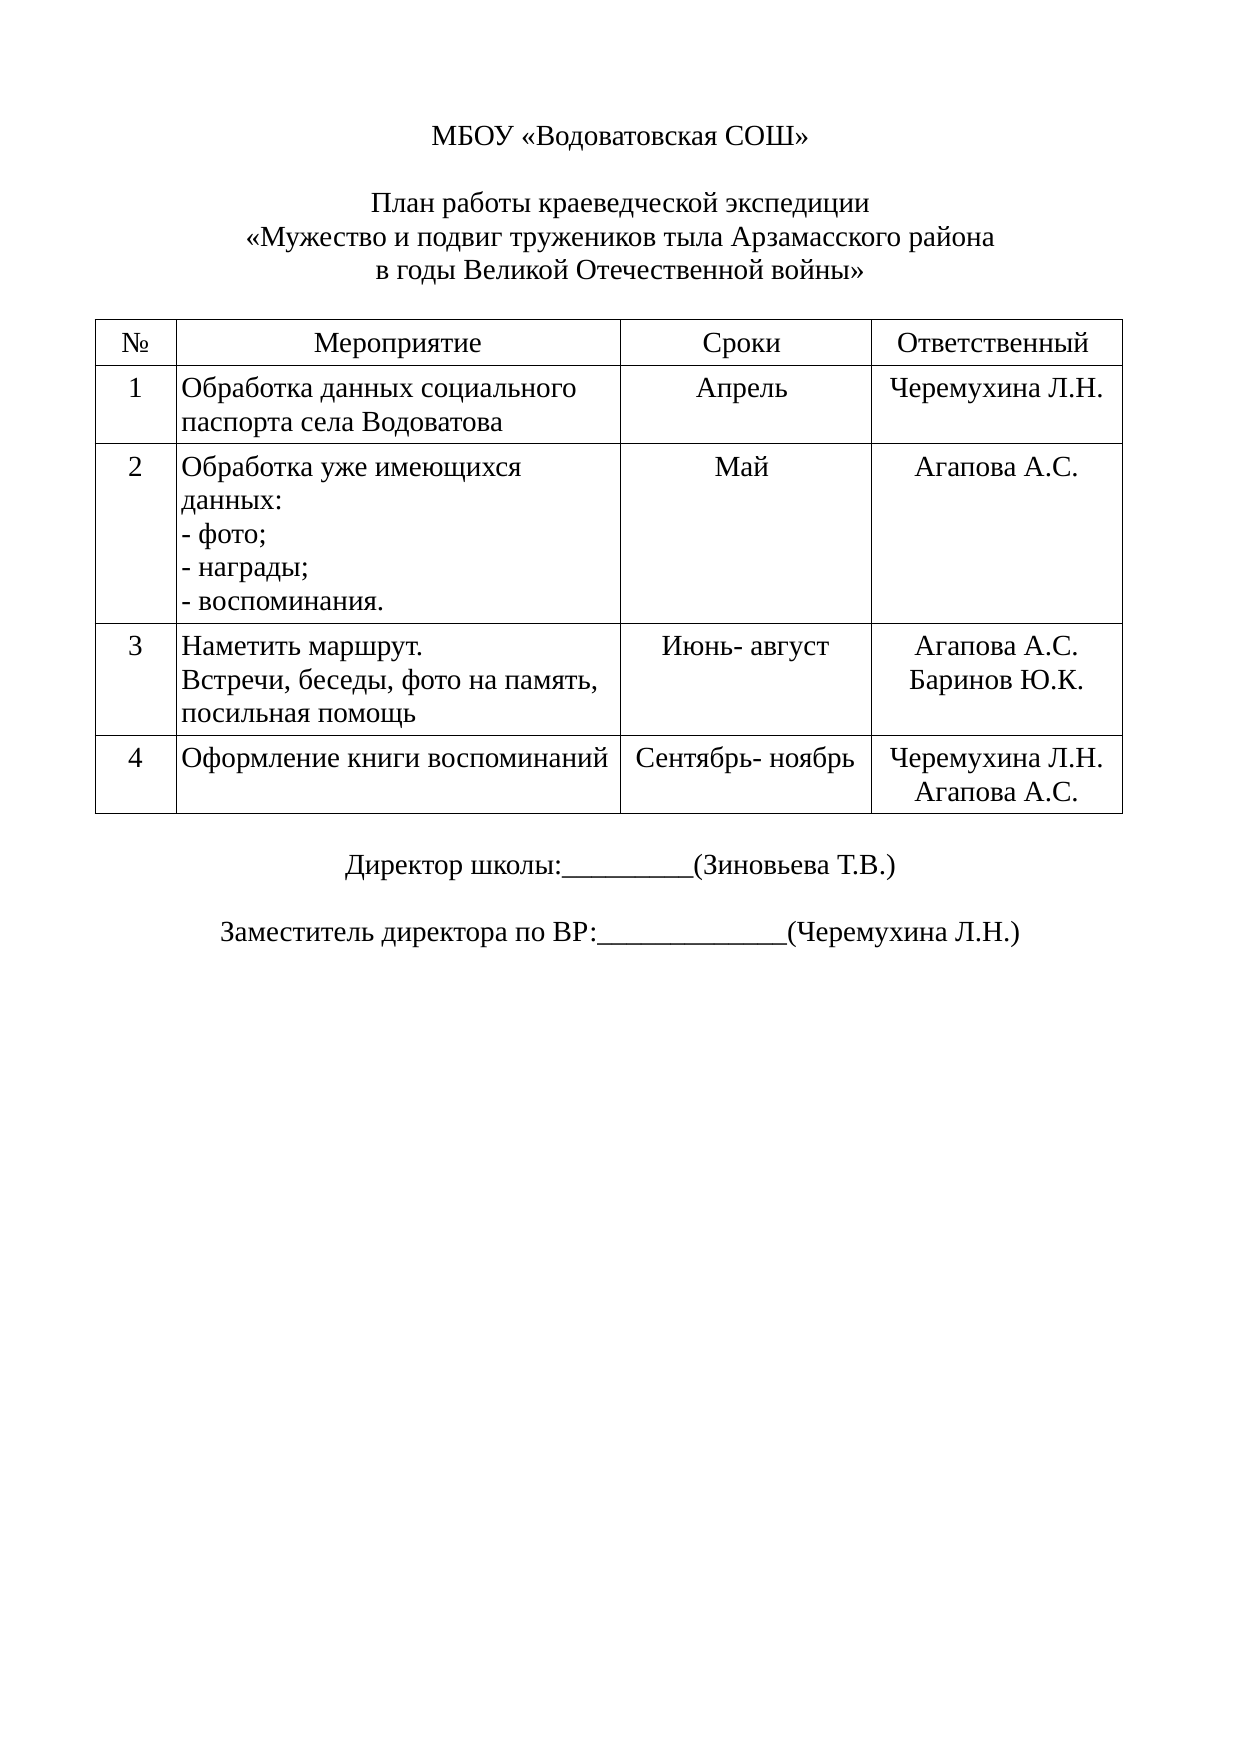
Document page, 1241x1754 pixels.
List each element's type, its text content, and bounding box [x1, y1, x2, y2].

table_header Сроки [621, 320, 871, 364]
table_header Ответственный [872, 320, 1122, 364]
table_cell Оформление книги воспоминаний [177, 736, 620, 813]
table_cell Обработка данных социального паспорта села Водоватова [177, 366, 620, 443]
table_cell 3 [96, 624, 176, 734]
table_cell Обработка уже имеющихся данных: - фото; - награды; - воспоминания. [177, 444, 620, 622]
text Директор школы:_________(Зиновьева Т.В.) [118, 847, 1122, 880]
table_cell Июнь- август [621, 624, 871, 734]
text Заместитель директора по ВР:_____________(Черемухина Л.Н.) [118, 914, 1122, 947]
text План работы краеведческой экспедиции [118, 185, 1122, 219]
table_cell Агапова А.С. [872, 444, 1122, 622]
table_cell Агапова А.С. Баринов Ю.К. [872, 624, 1122, 734]
table_cell 2 [96, 444, 176, 622]
text в годы Великой Отечественной войны» [118, 252, 1122, 286]
table_cell Апрель [621, 366, 871, 443]
table_cell Сентябрь- ноябрь [621, 736, 871, 813]
text МБОУ «Водоватовская СОШ» [118, 118, 1122, 152]
table_cell Черемухина Л.Н. [872, 366, 1122, 443]
table_cell Наметить маршрут. Встречи, беседы, фото на память, посильная помощь [177, 624, 620, 734]
table_cell Май [621, 444, 871, 622]
table_cell 1 [96, 366, 176, 443]
table_header Мероприятие [177, 320, 620, 364]
table_header № [96, 320, 176, 364]
text «Мужество и подвиг тружеников тыла Арзамасского района [118, 219, 1122, 252]
table_cell Черемухина Л.Н. Агапова А.С. [872, 736, 1122, 813]
table_cell 4 [96, 736, 176, 813]
